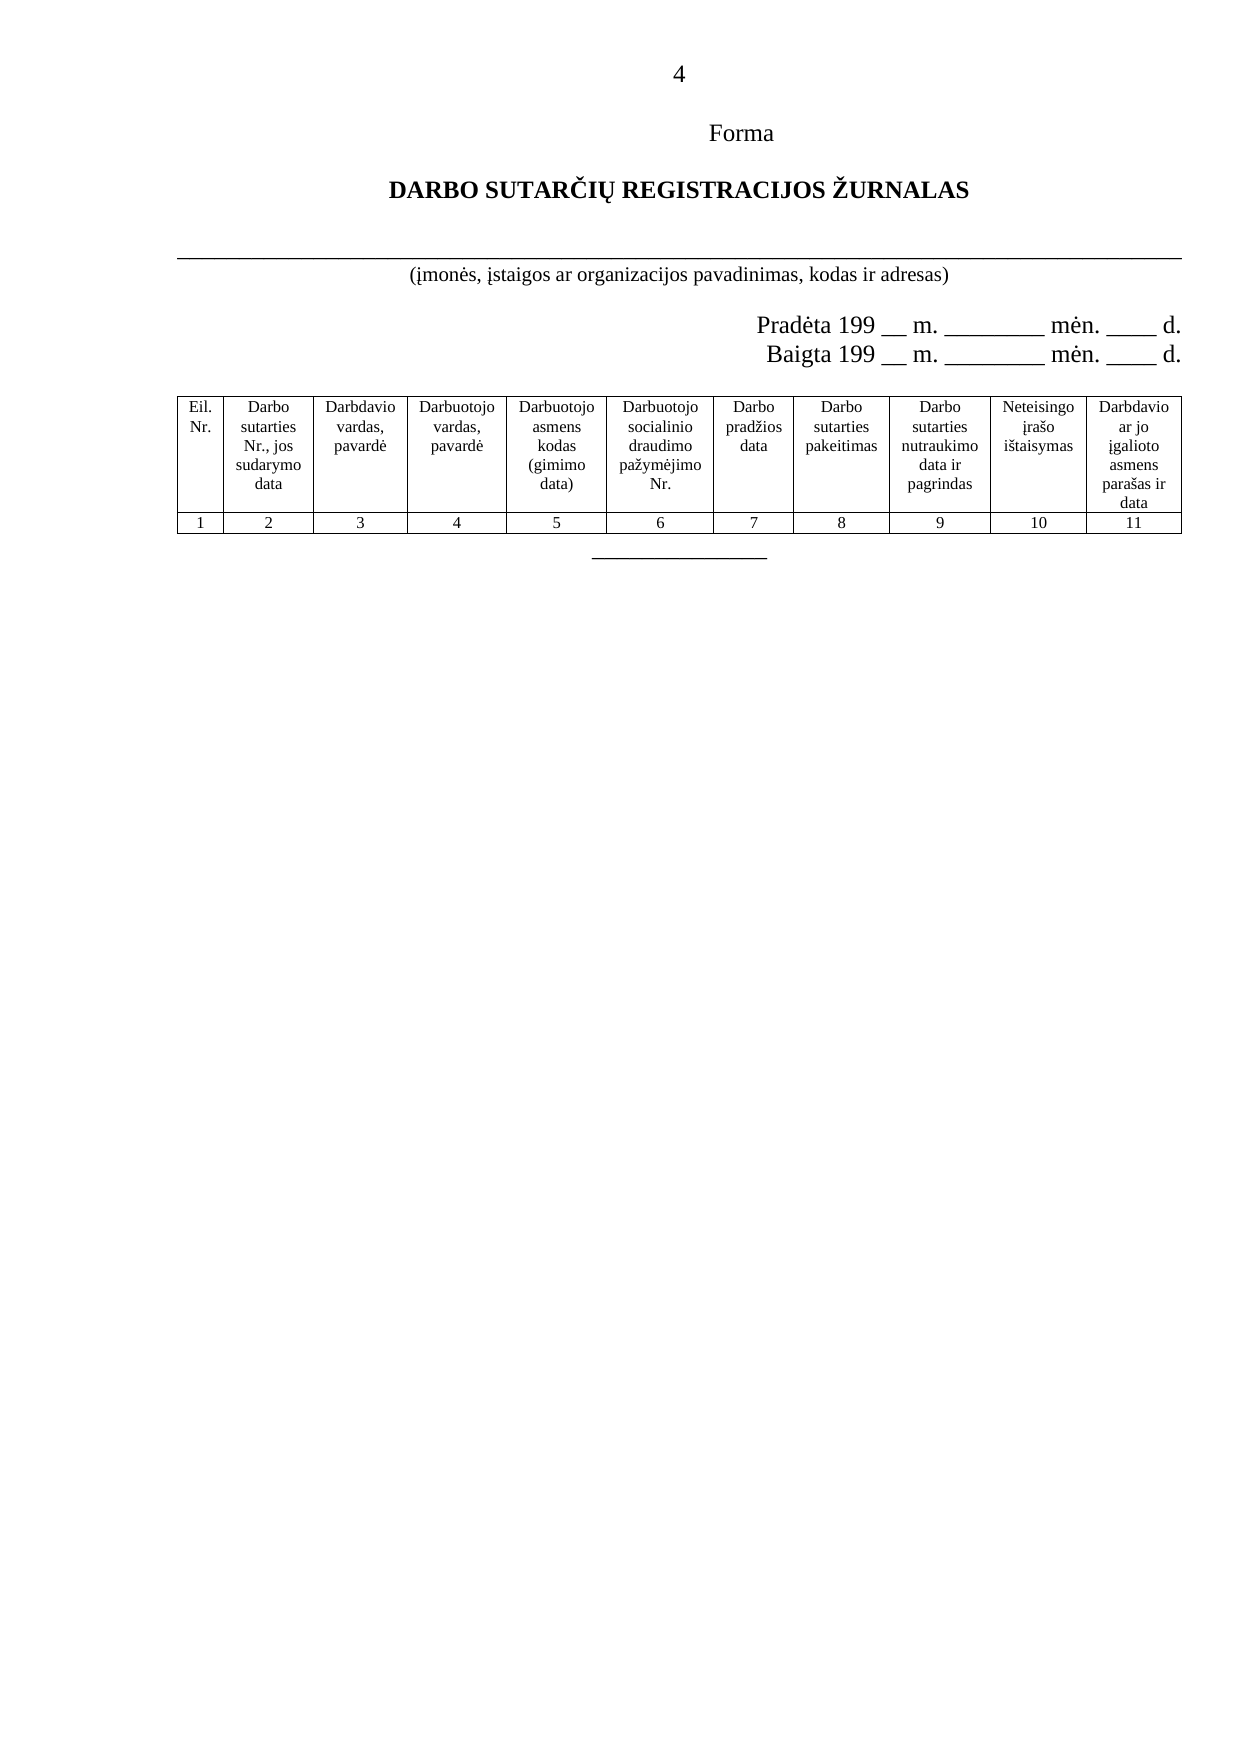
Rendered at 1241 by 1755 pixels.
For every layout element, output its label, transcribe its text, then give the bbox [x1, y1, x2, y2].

text Baigta 199 __ m. ________ mėn. ____ d. [177, 339, 1181, 367]
table_cell 4 [408, 513, 506, 532]
table_cell 10 [991, 513, 1086, 532]
table_cell 3 [314, 513, 407, 532]
text Pradėta 199 __ m. ________ mėn. ____ d. [177, 310, 1181, 339]
text ______________ [177, 534, 1181, 562]
table_cell 5 [507, 513, 606, 532]
table_cell 2 [224, 513, 313, 532]
table_header Darbo sutarties pakeitimas [794, 397, 889, 512]
table_header Neteisingo įrašo ištaisymas [991, 397, 1086, 512]
table_header Darbuotojo asmens kodas (gimimo data) [507, 397, 606, 512]
table_header Darbdavio vardas, pavardė [314, 397, 407, 512]
table_header Darbdavio ar jo įgalioto asmens parašas ir data [1087, 397, 1181, 512]
table_cell 9 [890, 513, 990, 532]
table_header Darbo sutarties Nr., jos sudarymo data [224, 397, 313, 512]
table_header Darbuotojo socialinio draudimo pažymėjimo Nr. [607, 397, 713, 512]
text DARBO SUTARČIŲ REGISTRACIJOS ŽURNALAS [177, 176, 1181, 204]
table_cell 6 [607, 513, 713, 532]
table_cell 7 [714, 513, 793, 532]
text (įmonės, įstaigos ar organizacijos pavadinimas, kodas ir adresas) [177, 262, 1181, 286]
table_header Eil. Nr. [178, 397, 223, 512]
table_header Darbo sutarties nutraukimo data ir pagrindas [890, 397, 990, 512]
table_header Darbuotojo vardas, pavardė [408, 397, 506, 512]
table_cell 8 [794, 513, 889, 532]
table_header Darbo pradžios data [714, 397, 793, 512]
text Forma [177, 118, 1181, 147]
table_cell 11 [1087, 513, 1181, 532]
table_cell 1 [178, 513, 223, 532]
